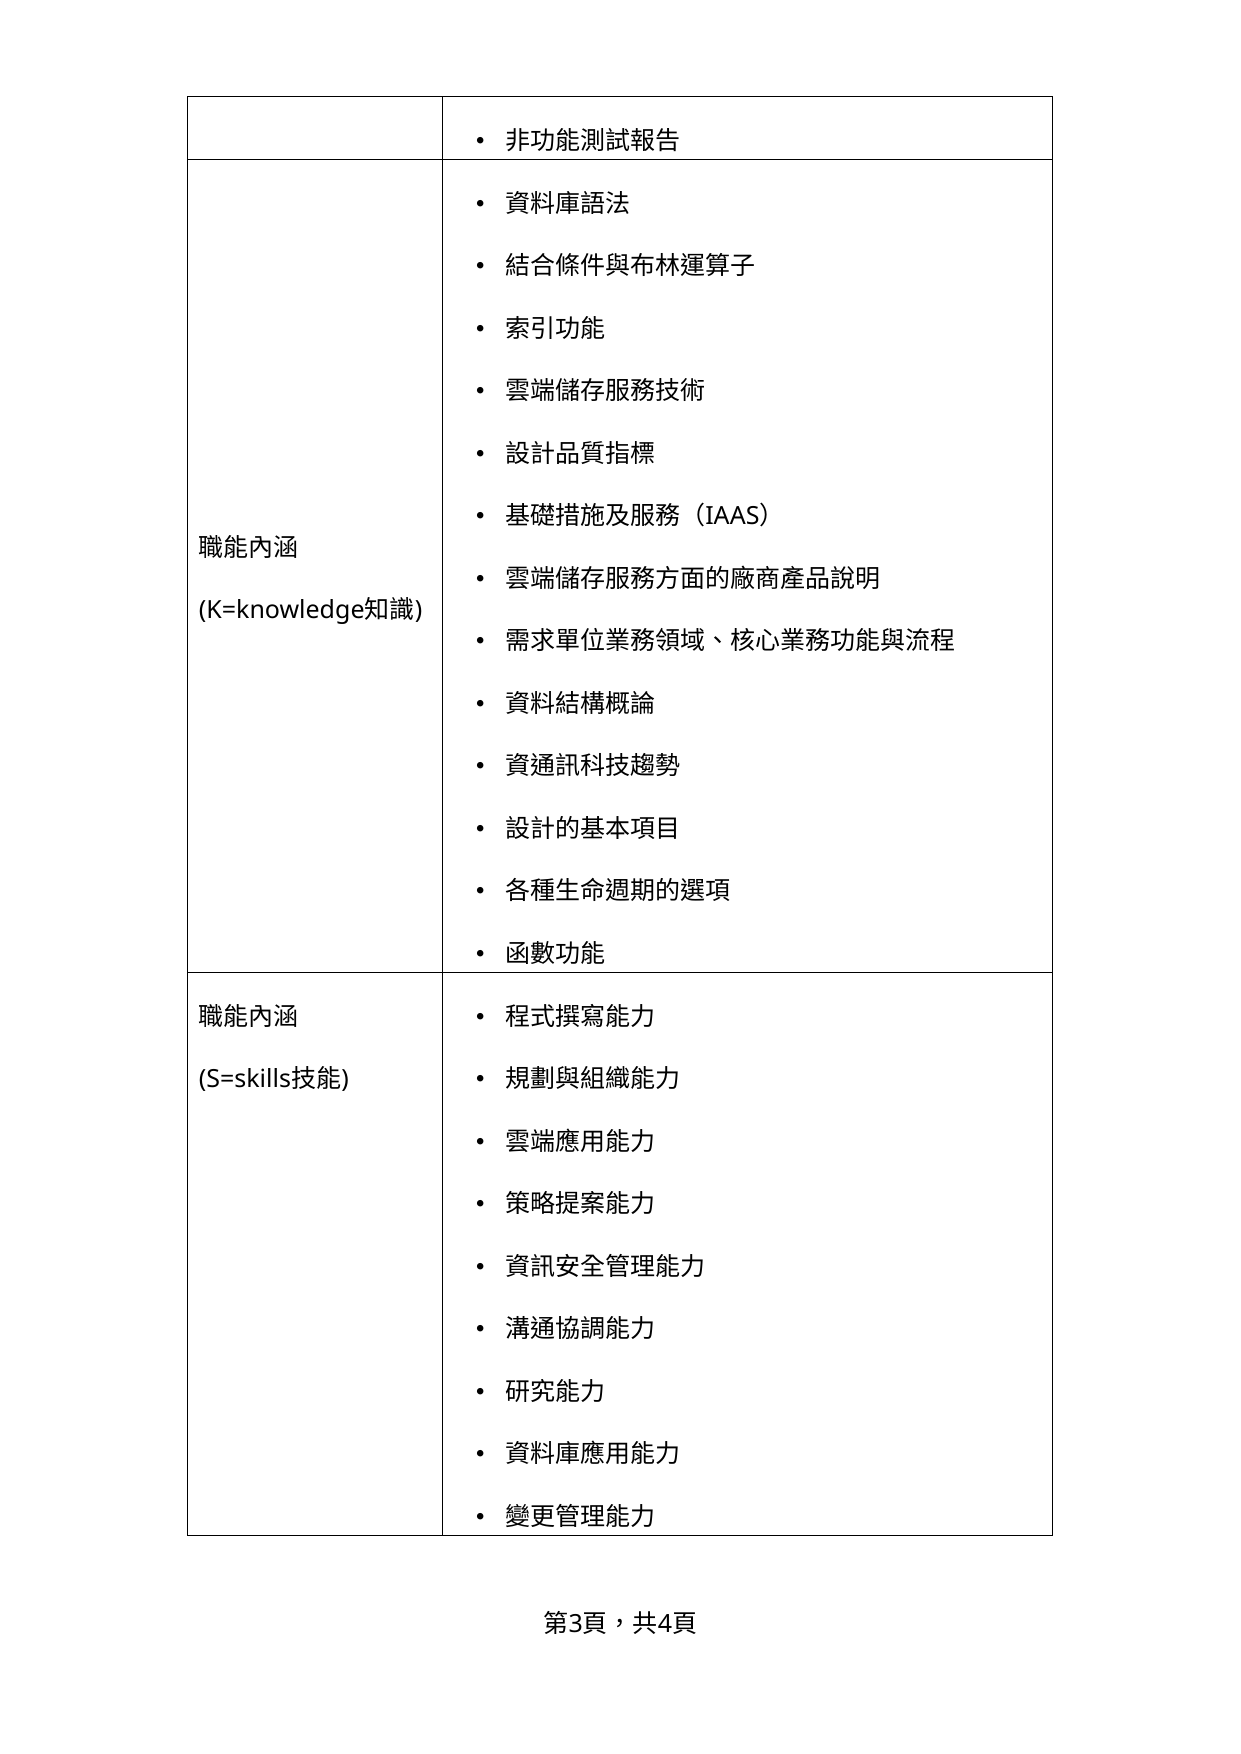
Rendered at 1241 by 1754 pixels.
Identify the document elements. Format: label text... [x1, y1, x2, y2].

table_cell 測試紀錄 資料庫建構紀錄 資料庫技術設計文件 關聯性資料庫與索引 資料結構確認文件 定期評估紀錄 雲端儲存方案、成本、SLA分析報告 雲端儲存決策報告 非功能測試報告 [443, 97, 1052, 159]
table_cell [188, 97, 442, 159]
table_cell 職能內涵 (S=skills技能) [188, 973, 442, 1535]
table_cell 資料庫語法 結合條件與布林運算子 索引功能 雲端儲存服務技術 設計品質指標 基礎措施及服務（IAAS） 雲端儲存服務方面的廠商產品說明 需求單位業務領域、核心業務功能與流程 資料結構概論 資通訊科技趨勢 設計的基本項目 各種生命週期的選項 函數功能 [443, 160, 1052, 972]
table_cell 職能內涵 (K=knowledge知識) [188, 160, 442, 972]
table_cell 程式撰寫能力 規劃與組織能力 雲端應用能力 策略提案能力 資訊安全管理能力 溝通協調能力 研究能力 資料庫應用能力 變更管理能力 蒐集分析能力 設計模型能力 讀寫能力 問題解決能力 演算法調整能力 [443, 973, 1052, 1535]
